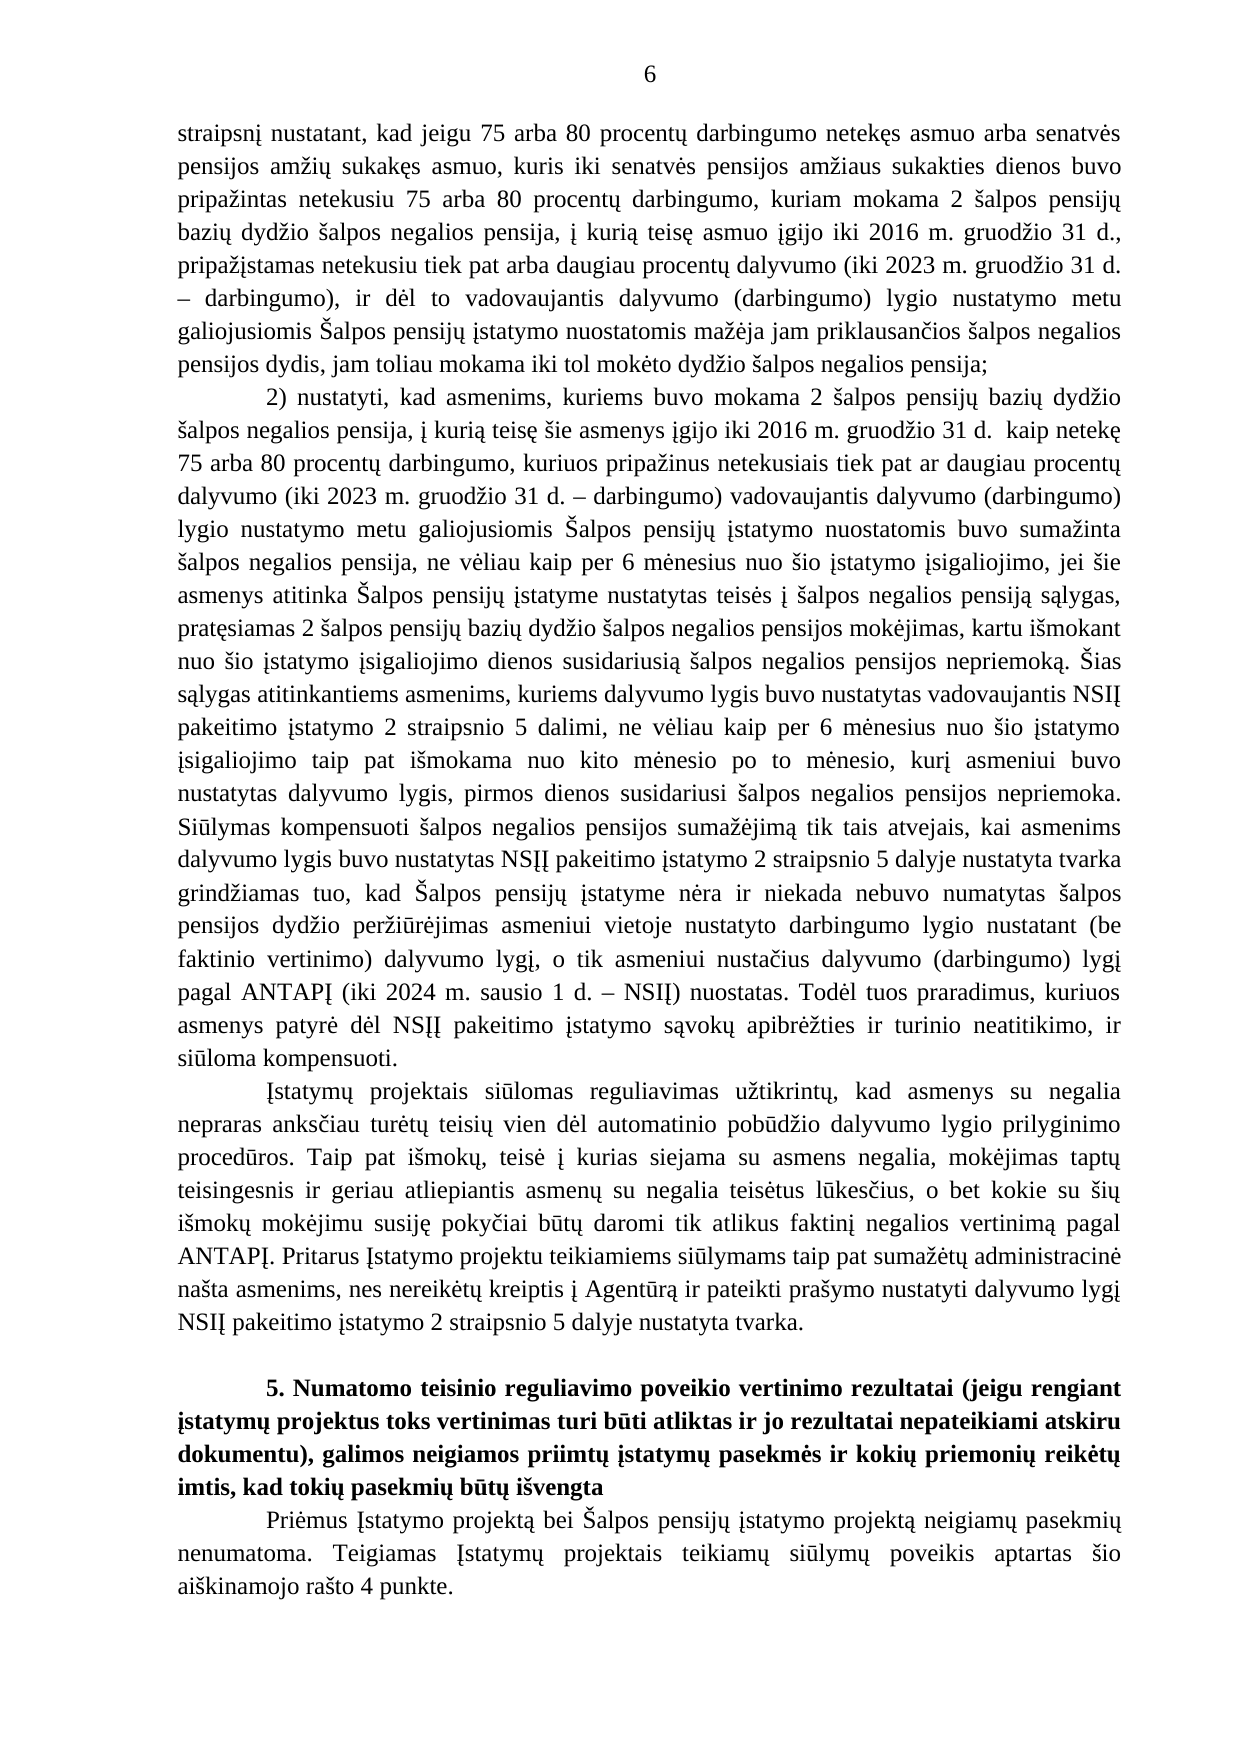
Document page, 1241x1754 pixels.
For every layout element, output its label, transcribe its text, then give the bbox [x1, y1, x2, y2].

text Įstatymų projektais siūlomas reguliavimas užtikrintų, kad asmenys su negalia nepraras anksčiau turėtų teisių vien dėl automatinio pobūdžio dalyvumo lygio prilyginimo procedūros. Taip pat išmokų, teisė į kurias siejama su asmens negalia, mokėjimas taptų teisingesnis ir geriau atliepiantis asmenų su negalia teisėtus lūkesčius, o bet kokie su šių išmokų mokėjimu susiję pokyčiai būtų daromi tik atlikus faktinį negalios vertinimą pagal ANTAPĮ. Pritarus Įstatymo projektu teikiamiems siūlymams taip pat sumažėtų administracinė našta asmenims, nes nereikėtų kreiptis į Agentūrą ir pateikti prašymo nustatyti dalyvumo lygį NSIĮ pakeitimo įstatymo 2 straipsnio 5 dalyje nustatyta tvarka. [177, 1076, 1122, 1336]
text straipsnį nustatant, kad jeigu 75 arba 80 procentų darbingumo netekęs asmuo arba senatvės pensijos amžių sukakęs asmuo, kuris iki senatvės pensijos amžiaus sukakties dienos buvo pripažintas netekusiu 75 arba 80 procentų darbingumo, kuriam mokama 2 šalpos pensijų bazių dydžio šalpos negalios pensija, į kurią teisę asmuo įgijo iki 2016 m. gruodžio 31 d., pripažįstamas netekusiu tiek pat arba daugiau procentų dalyvumo (iki 2023 m. gruodžio 31 d. – darbingumo), ir dėl to vadovaujantis dalyvumo (darbingumo) lygio nustatymo metu galiojusiomis Šalpos pensijų įstatymo nuostatomis mažėja jam priklausančios šalpos negalios pensijos dydis, jam toliau mokama iki tol mokėto dydžio šalpos negalios pensija; [177, 118, 1122, 378]
text Priėmus Įstatymo projektą bei Šalpos pensijų įstatymo projektą neigiamų pasekmių nenumatoma. Teigiamas Įstatymų projektais teikiamų siūlymų poveikis aptartas šio aiškinamojo rašto 4 punkte. [177, 1505, 1122, 1600]
text 2) nustatyti, kad asmenims, kuriems buvo mokama 2 šalpos pensijų bazių dydžio šalpos negalios pensija, į kurią teisę šie asmenys įgijo iki 2016 m. gruodžio 31 d. kaip netekę 75 arba 80 procentų darbingumo, kuriuos pripažinus netekusiais tiek pat ar daugiau procentų dalyvumo (iki 2023 m. gruodžio 31 d. – darbingumo) vadovaujantis dalyvumo (darbingumo) lygio nustatymo metu galiojusiomis Šalpos pensijų įstatymo nuostatomis buvo sumažinta šalpos negalios pensija, ne vėliau kaip per 6 mėnesius nuo šio įstatymo įsigaliojimo, jei šie asmenys atitinka Šalpos pensijų įstatyme nustatytas teisės į šalpos negalios pensiją sąlygas, pratęsiamas 2 šalpos pensijų bazių dydžio šalpos negalios pensijos mokėjimas, kartu išmokant nuo šio įstatymo įsigaliojimo dienos susidariusią šalpos negalios pensijos nepriemoką. Šias sąlygas atitinkantiems asmenims, kuriems dalyvumo lygis buvo nustatytas vadovaujantis NSIĮ pakeitimo įstatymo 2 straipsnio 5 dalimi, ne vėliau kaip per 6 mėnesius nuo šio įstatymo įsigaliojimo taip pat išmokama nuo kito mėnesio po to mėnesio, kurį asmeniui buvo nustatytas dalyvumo lygis, pirmos dienos susidariusi šalpos negalios pensijos nepriemoka. Siūlymas kompensuoti šalpos negalios pensijos sumažėjimą tik tais atvejais, kai asmenims dalyvumo lygis buvo nustatytas NSĮĮ pakeitimo įstatymo 2 straipsnio 5 dalyje nustatyta tvarka grindžiamas tuo, kad Šalpos pensijų įstatyme nėra ir niekada nebuvo numatytas šalpos pensijos dydžio peržiūrėjimas asmeniui vietoje nustatyto darbingumo lygio nustatant (be faktinio vertinimo) dalyvumo lygį, o tik asmeniui nustačius dalyvumo (darbingumo) lygį pagal ANTAPĮ (iki 2024 m. sausio 1 d. – NSIĮ) nuostatas. Todėl tuos praradimus, kuriuos asmenys patyrė dėl NSĮĮ pakeitimo įstatymo sąvokų apibrėžties ir turinio neatitikimo, ir siūloma kompensuoti. [177, 382, 1122, 1071]
text 5. Numatomo teisinio reguliavimo poveikio vertinimo rezultatai (jeigu rengiant įstatymų projektus toks vertinimas turi būti atliktas ir jo rezultatai nepateikiami atskiru dokumentu), galimos neigiamos priimtų įstatymų pasekmės ir kokių priemonių reikėtų imtis, kad tokių pasekmių būtų išvengta [177, 1373, 1122, 1501]
